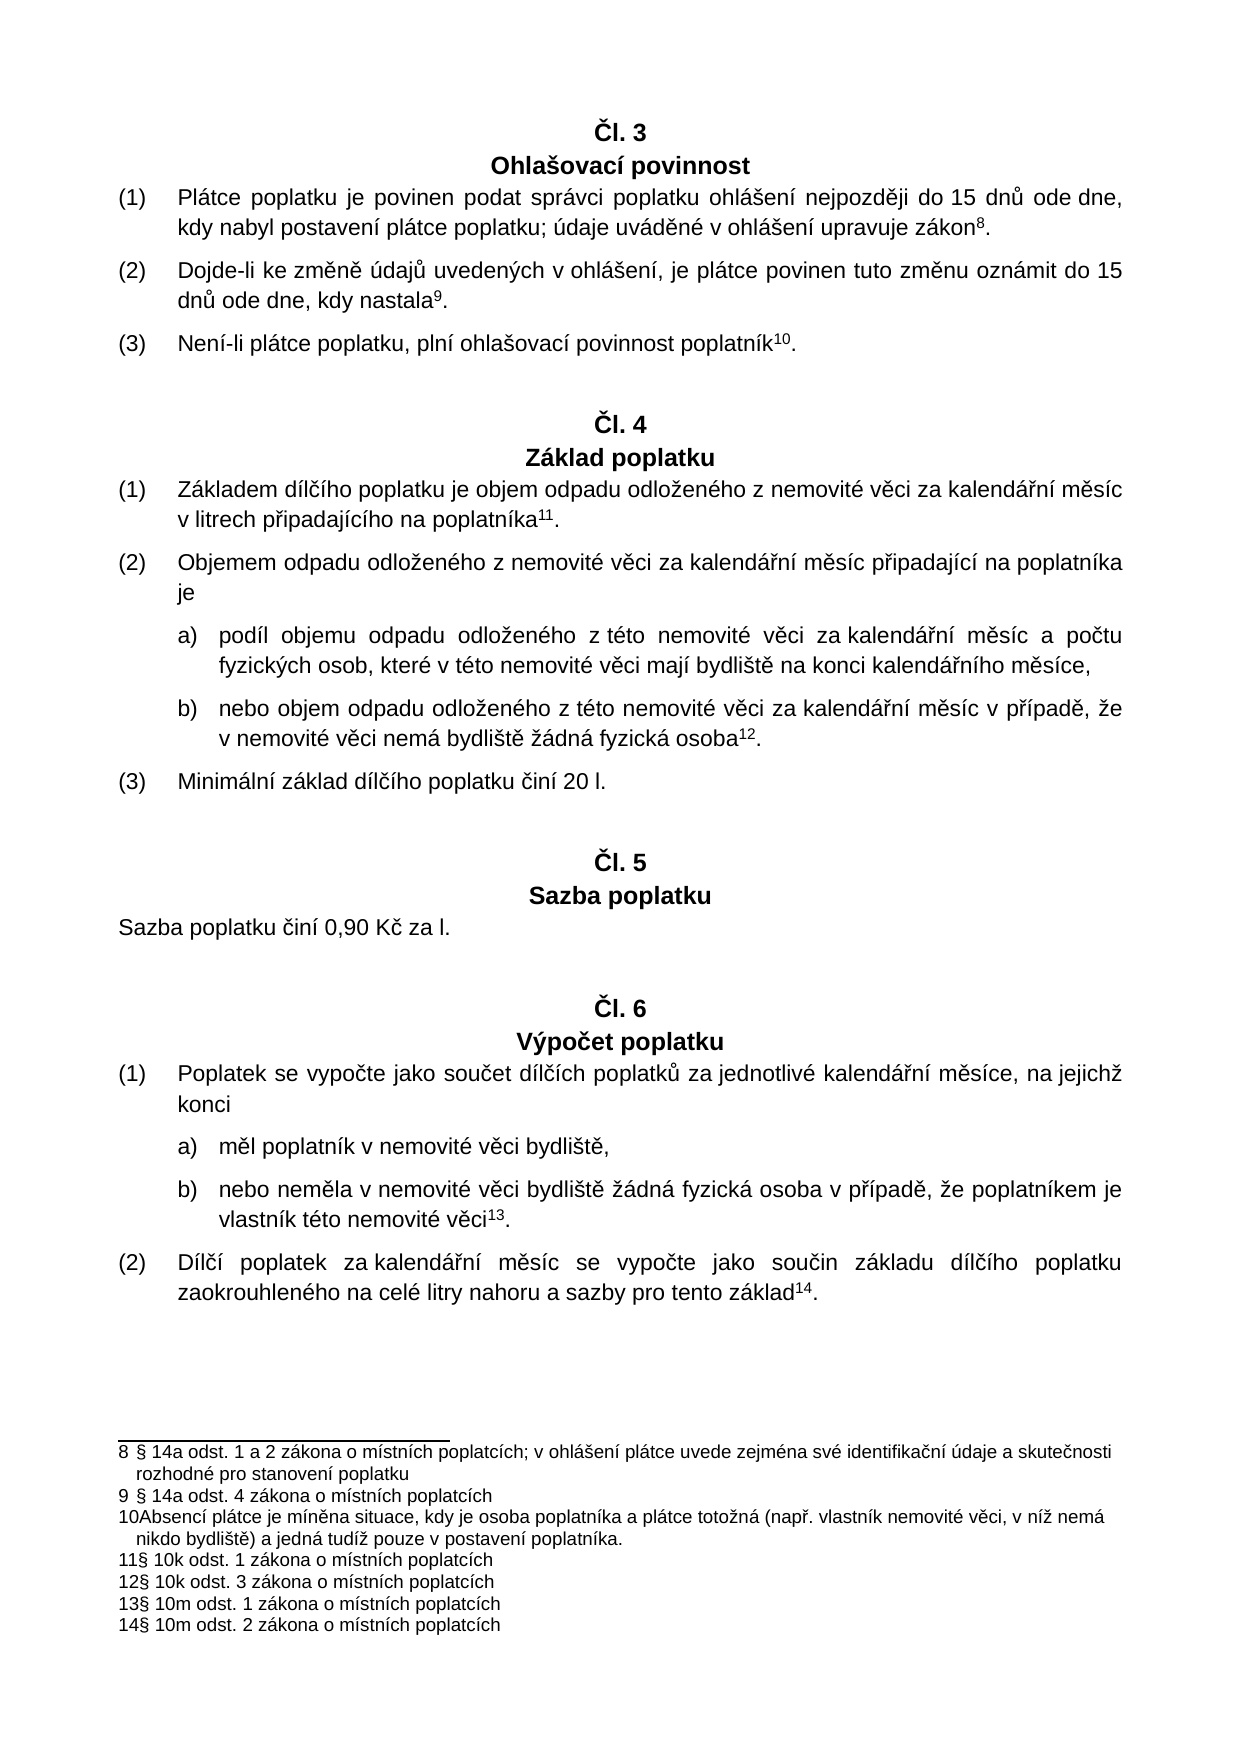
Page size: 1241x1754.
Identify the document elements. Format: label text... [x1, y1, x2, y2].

subtitle Čl. 5 Sazba poplatku [118, 848, 1122, 910]
list Dojde-li ke změně údajů uvedených v ohlášení, je plátce povinen tuto změnu oznámit do 15 dnů ode dne, kdy nastala. [118, 257, 1122, 314]
subtitle Čl. 3 Ohlašovací povinnost [118, 118, 1122, 180]
list měl poplatník v nemovité věci bydliště, [177, 1133, 1122, 1160]
list podíl objemu odpadu odloženého z této nemovité věci za kalendářní měsíc a počtu fyzických osob, které v této nemovité věci mají bydliště na konci kalendářního měsíce, [177, 622, 1122, 679]
list § 10m odst. 1 zákona o místních poplatcích [118, 1592, 1122, 1614]
list Objemem odpadu odloženého z nemovité věci za kalendářní měsíc připadající na poplatníka je [118, 549, 1122, 606]
list nebo objem odpadu odloženého z této nemovité věci za kalendářní měsíc v případě, že v nemovité věci nemá bydliště žádná fyzická osoba. [177, 695, 1122, 752]
list § 10k odst. 1 zákona o místních poplatcích [118, 1549, 1122, 1571]
list § 14a odst. 1 a 2 zákona o místních poplatcích; v ohlášení plátce uvede zejména své identifikační údaje a skutečnosti rozhodné pro stanovení poplatku [118, 1441, 1122, 1484]
list § 10m odst. 2 zákona o místních poplatcích [118, 1614, 1122, 1635]
list § 10k odst. 3 zákona o místních poplatcích [118, 1571, 1122, 1592]
list Není-li plátce poplatku, plní ohlašovací povinnost poplatník. [118, 330, 1122, 356]
list Poplatek se vypočte jako součet dílčích poplatků za jednotlivé kalendářní měsíce, na jejichž konci [118, 1060, 1122, 1117]
subtitle Čl. 6 Výpočet poplatku [118, 994, 1122, 1056]
subtitle Čl. 4 Základ poplatku [118, 410, 1122, 472]
text Sazba poplatku činí 0,90 Kč za l. [118, 914, 1122, 941]
list § 14a odst. 4 zákona o místních poplatcích [118, 1484, 1122, 1506]
list Dílčí poplatek za kalendářní měsíc se vypočte jako součin základu dílčího poplatku zaokrouhleného na celé litry nahoru a sazby pro tento základ. [118, 1249, 1122, 1306]
list Minimální základ dílčího poplatku činí 20 l. [118, 768, 1122, 794]
list Absencí plátce je míněna situace, kdy je osoba poplatníka a plátce totožná (např. vlastník nemovité věci, v níž nemá nikdo bydliště) a jedná tudíž pouze v postavení poplatníka. [118, 1506, 1122, 1549]
list Základem dílčího poplatku je objem odpadu odloženého z nemovité věci za kalendářní měsíc v litrech připadajícího na poplatníka. [118, 476, 1122, 533]
list Plátce poplatku je povinen podat správci poplatku ohlášení nejpozději do 15 dnů ode dne, kdy nabyl postavení plátce poplatku; údaje uváděné v ohlášení upravuje zákon. [118, 184, 1122, 241]
list nebo neměla v nemovité věci bydliště žádná fyzická osoba v případě, že poplatníkem je vlastník této nemovité věci. [177, 1176, 1122, 1233]
